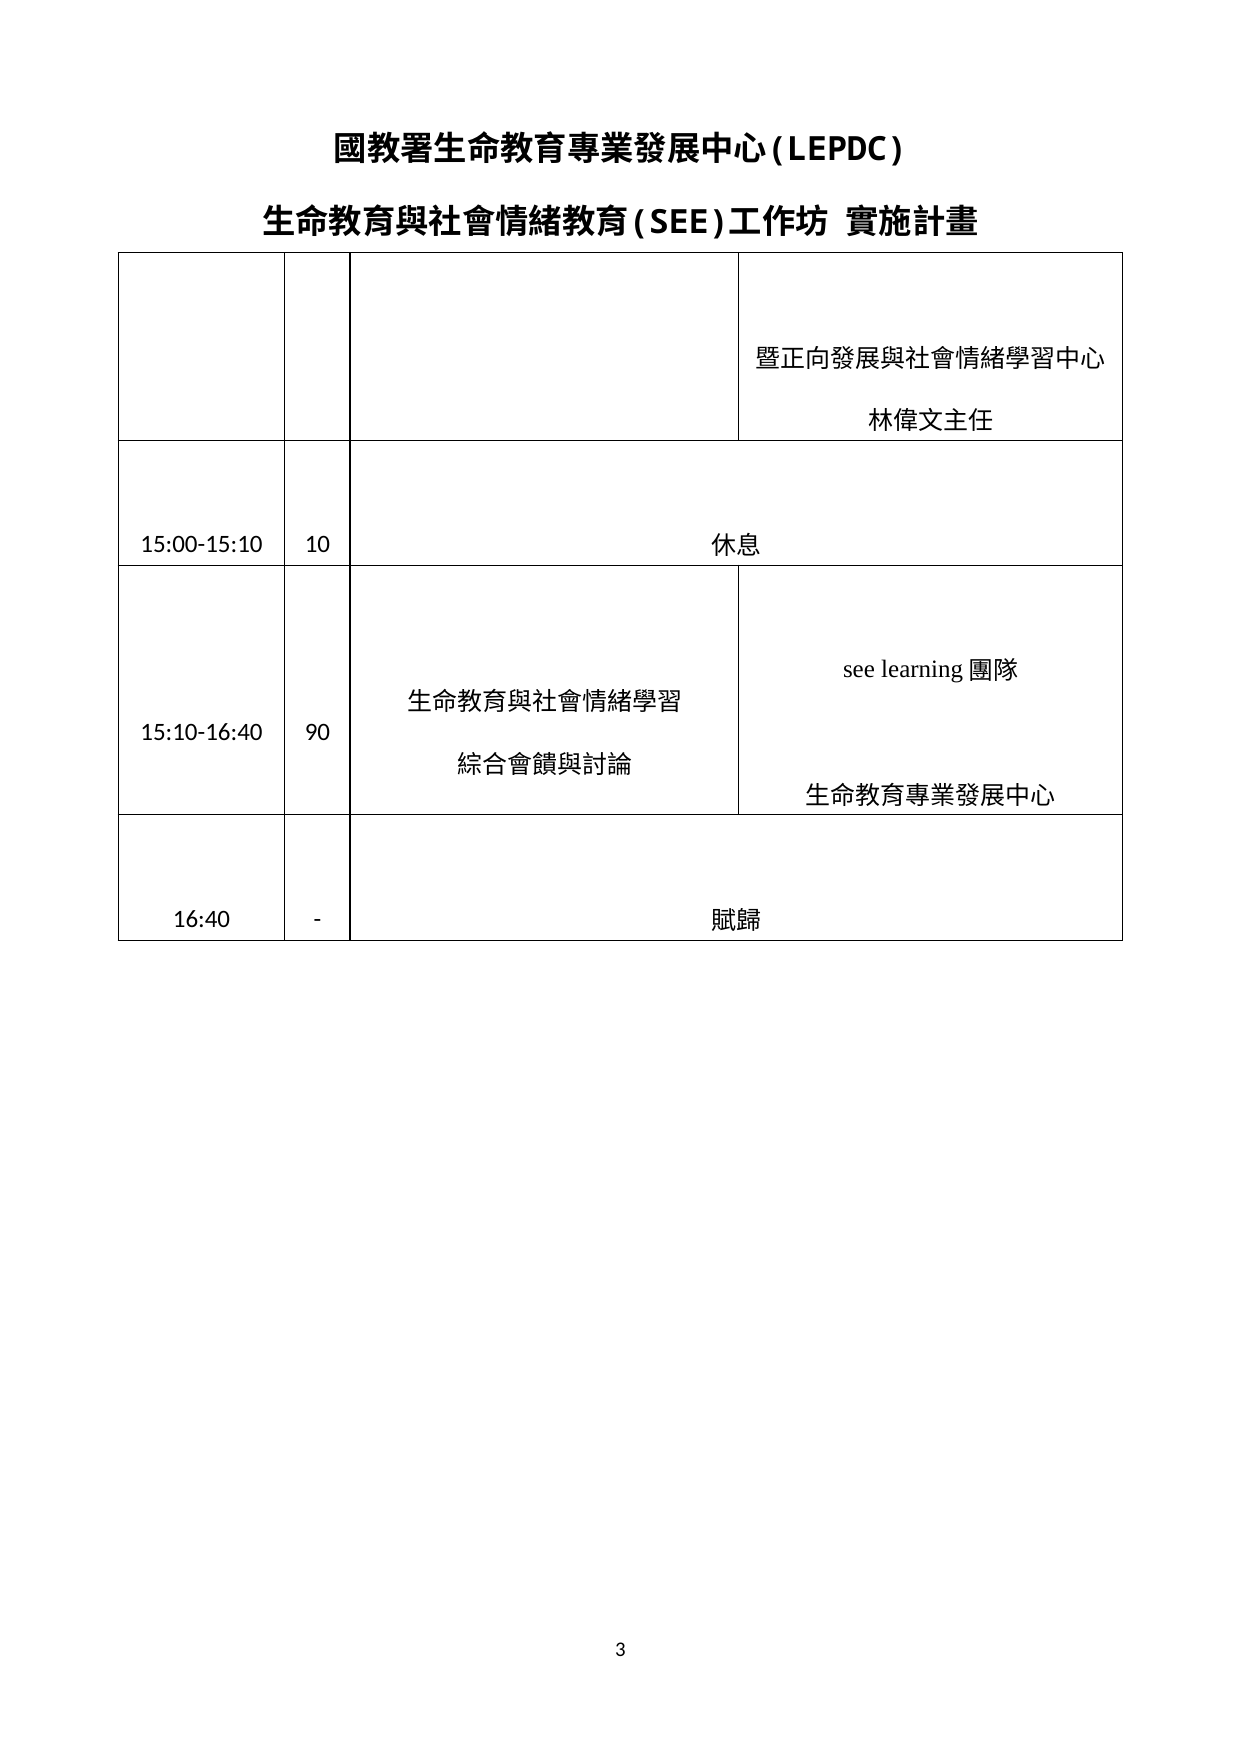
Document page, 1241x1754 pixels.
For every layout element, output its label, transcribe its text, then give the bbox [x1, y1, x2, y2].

table_cell 生命教育與社會情緒學習 綜合會饋與討論 [351, 566, 738, 814]
table_cell 15:10-16:40 [119, 566, 284, 814]
table_cell [351, 253, 738, 439]
table_cell 16:40 [119, 815, 284, 939]
table_cell see learning團隊 生命教育專業發展中心 [739, 566, 1122, 814]
table_cell 休息 [351, 441, 1122, 564]
table_cell 10 [285, 441, 349, 564]
table_cell - [285, 815, 349, 939]
table_cell 15:00-15:10 [119, 441, 284, 564]
table_cell 90 [285, 566, 349, 814]
table_cell [285, 253, 349, 439]
table_cell [119, 253, 284, 439]
table_cell 賦歸 [351, 815, 1122, 939]
table_cell 暨正向發展與社會情緒學習中心 林偉文主任 [739, 253, 1122, 439]
